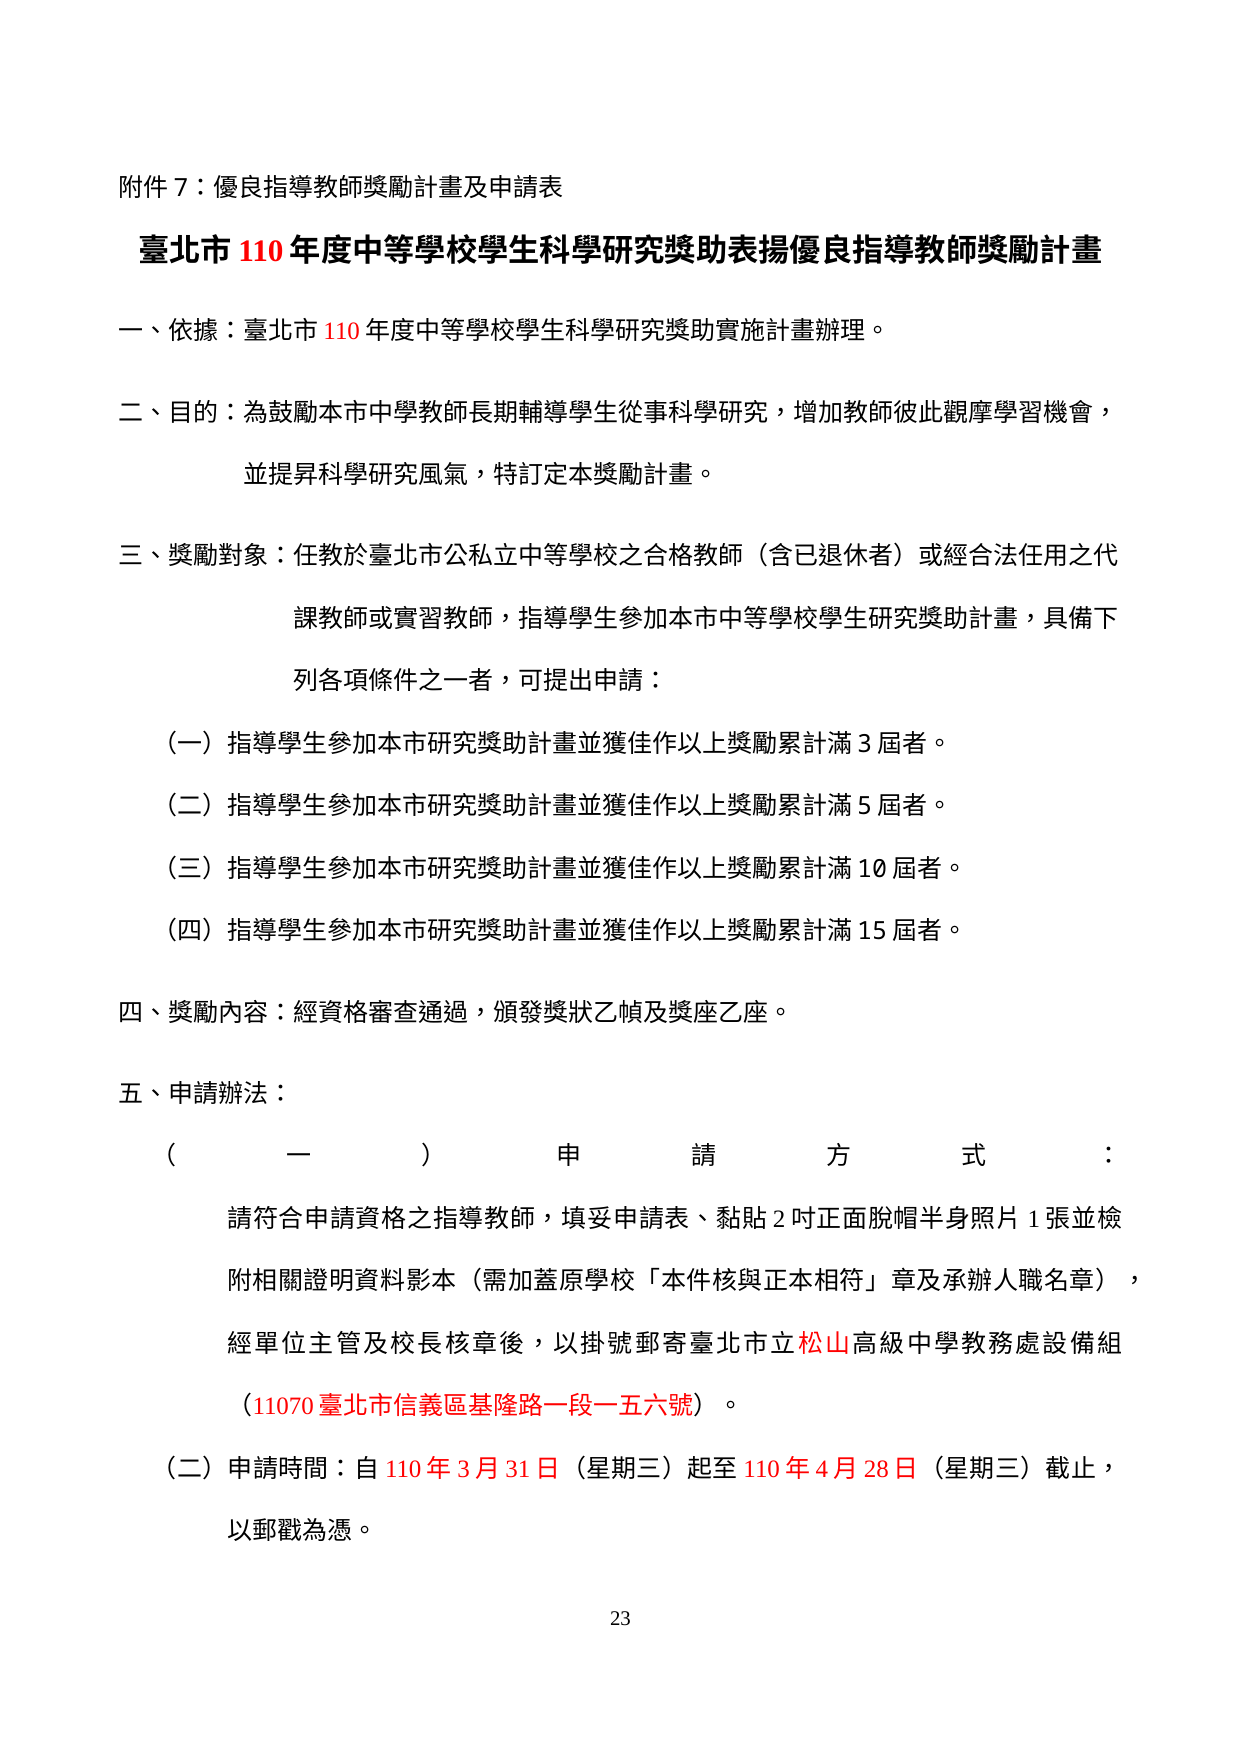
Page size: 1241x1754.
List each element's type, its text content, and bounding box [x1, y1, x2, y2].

text 四、獎勵內容：經資格審查通過，頒發獎狀乙幀及獎座乙座。 [118, 968, 1122, 1031]
text 二、目的：為鼓勵本市中學教師長期輔導學生從事科學研究，增加教師彼此觀摩學習機會，並提昇科學研究風氣，特訂定本獎勵計畫。 [118, 368, 1122, 493]
text （二）申請時間：自110年3月31日（星期三）起至110年4月28日（星期三）截止，以郵戳為憑。 [152, 1425, 1122, 1550]
text 附件7：優良指導教師獎勵計畫及申請表 [118, 143, 1122, 206]
text （一）指導學生參加本市研究獎助計畫並獲佳作以上獎勵累計滿3屆者。 [152, 700, 1122, 762]
text （二）指導學生參加本市研究獎助計畫並獲佳作以上獎勵累計滿5屆者。 [152, 762, 1122, 825]
text 臺北市110年度中等學校學生科學研究獎助表揚優良指導教師獎勵計畫 [118, 206, 1122, 268]
text （一）申請方式： 請符合申請資格之指導教師，填妥申請表、黏貼2吋正面脫帽半身照片1張並檢附相關證明資料影本（需加蓋原學校「本件核與正本相符」章及承辦人職名章），經單位主管及校長核章後，以掛號郵寄臺北市立松山高級中學教務處設備組（11070臺北市信義區基隆路一段一五六號）。 [152, 1112, 1122, 1425]
text 三、獎勵對象：任教於臺北市公私立中等學校之合格教師（含已退休者）或經合法任用之代課教師或實習教師，指導學生參加本市中等學校學生研究獎助計畫，具備下列各項條件之一者，可提出申請： [118, 512, 1122, 700]
text 五、申請辦法： [118, 1050, 1122, 1112]
text （三）指導學生參加本市研究獎助計畫並獲佳作以上獎勵累計滿10屆者。 [152, 825, 1122, 887]
text （四）指導學生參加本市研究獎助計畫並獲佳作以上獎勵累計滿15屆者。 [152, 887, 1122, 950]
text 一、依據：臺北市110年度中等學校學生科學研究獎助實施計畫辦理。 [118, 287, 1122, 350]
